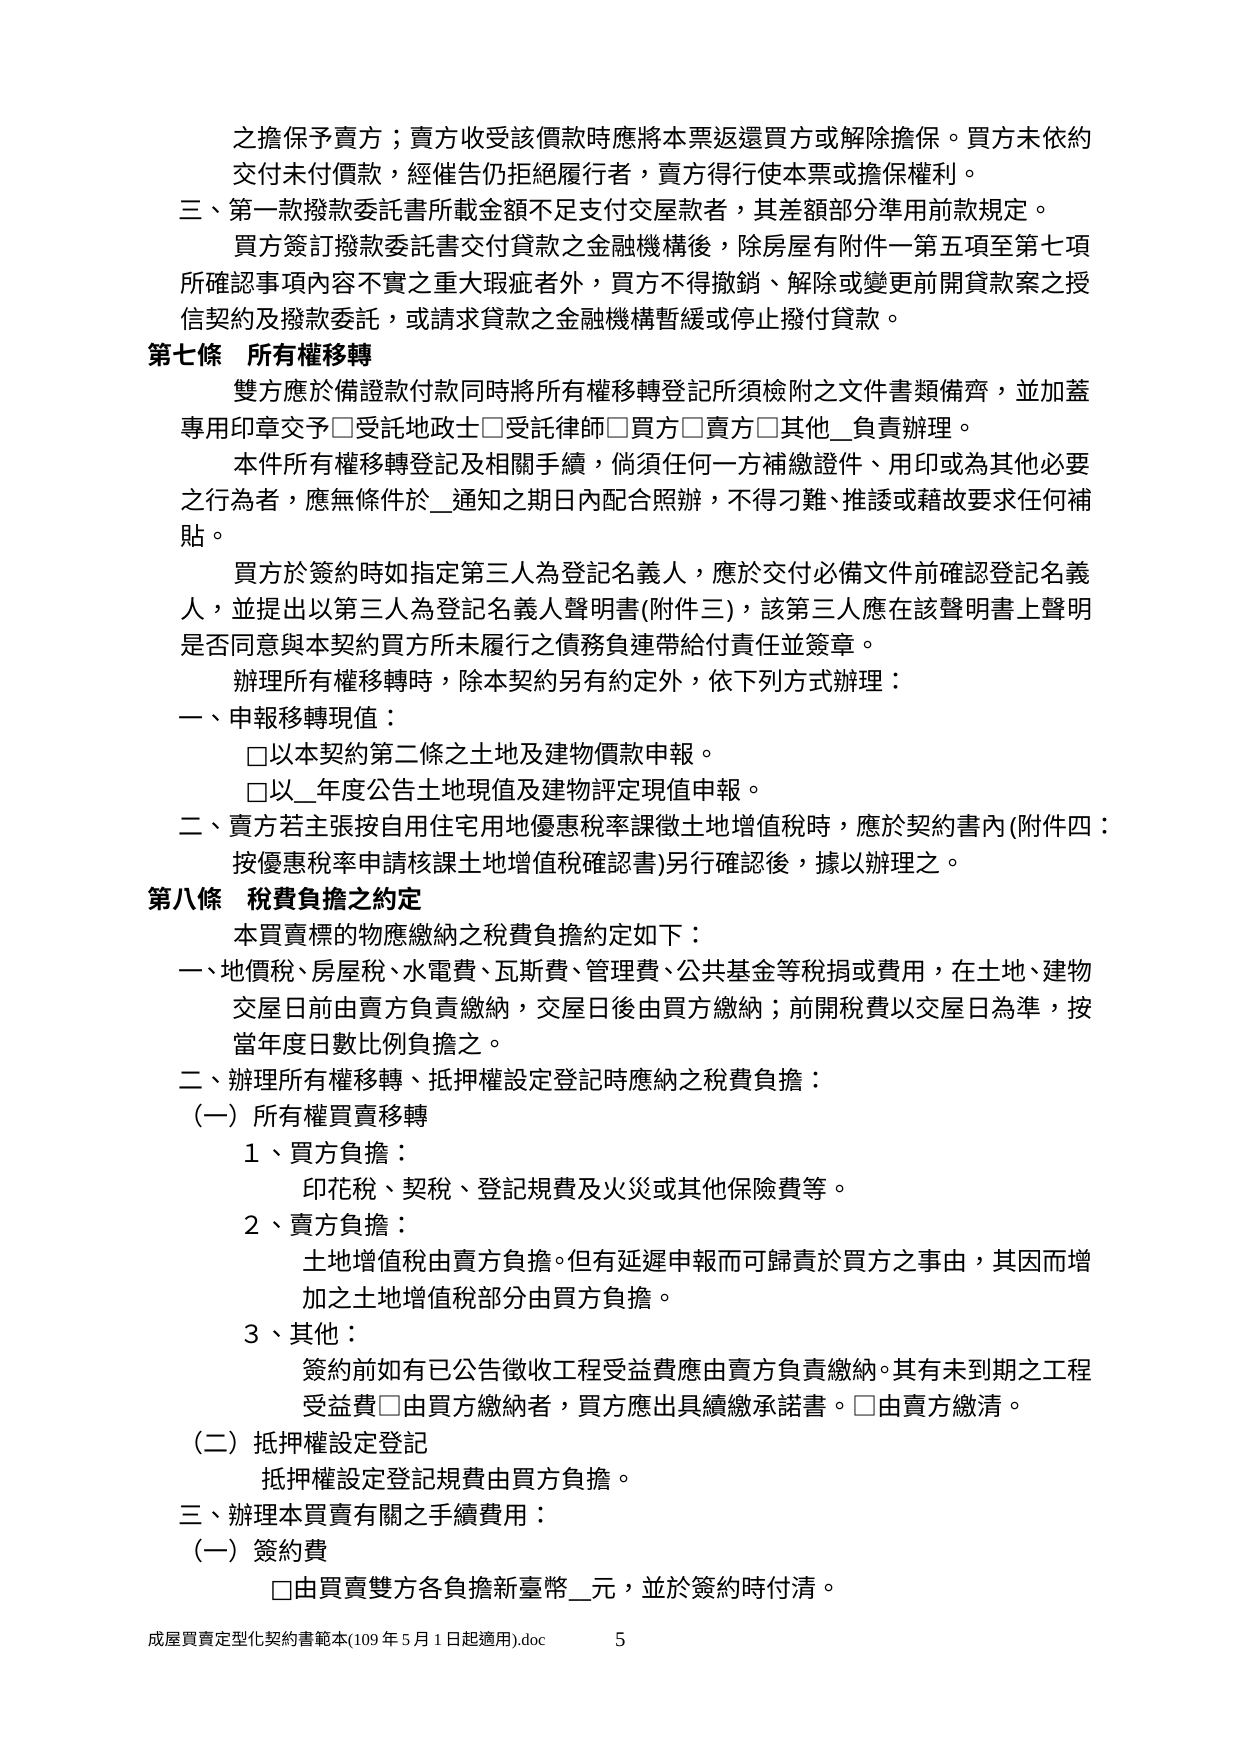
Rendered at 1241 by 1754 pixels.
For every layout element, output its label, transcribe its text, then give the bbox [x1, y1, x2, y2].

text 本件所有權移轉登記及相關手續，倘須任何一方補繳證件、用印或為其他必要之行為者，應無條件於__通知之期日內配合照辦，不得刁難、推諉或藉故要求任何補貼。 [180, 444, 1092, 553]
text １、買方負擔： [239, 1133, 1092, 1169]
text ３、其他： [239, 1314, 1092, 1351]
text 印花稅、契稅、登記規費及火災或其他保險費等。 [302, 1169, 1092, 1206]
text 土地增值稅由賣方負擔。但有延遲申報而可歸責於買方之事由，其因而增加之土地增值稅部分由買方負擔。 [302, 1242, 1092, 1314]
text 三、辦理本買賣有關之手續費用： [178, 1496, 1092, 1532]
text （二）抵押權設定登記 [178, 1423, 1092, 1459]
text 簽約前如有已公告徵收工程受益費應由賣方負責繳納。其有未到期之工程受益費□由買方繳納者，買方應出具續繳承諾書。□由賣方繳清。 [302, 1351, 1092, 1423]
text 抵押權設定登記規費由買方負擔。 [223, 1459, 1092, 1496]
text 三、第一款撥款委託書所載金額不足支付交屋款者，其差額部分準用前款規定。 [178, 191, 1092, 227]
text □以本契約第二條之土地及建物價款申報。 [245, 734, 1092, 771]
text ２、賣方負擔： [239, 1206, 1092, 1242]
text 第八條 稅費負擔之約定 [148, 879, 1092, 916]
text 買方於簽約時如指定第三人為登記名義人，應於交付必備文件前確認登記名義人，並提出以第三人為登記名義人聲明書(附件三)，該第三人應在該聲明書上聲明是否同意與本契約買方所未履行之債務負連帶給付責任並簽章。 [180, 553, 1092, 662]
text 一、地價稅、房屋稅、水電費、瓦斯費、管理費、公共基金等稅捐或費用，在土地、建物交屋日前由賣方負責繳納，交屋日後由買方繳納；前開稅費以交屋日為準，按當年度日數比例負擔之。 [178, 952, 1092, 1061]
text □由買賣雙方各負擔新臺幣__元，並於簽約時付清。 [270, 1568, 1092, 1604]
text （一）所有權買賣移轉 [178, 1097, 1092, 1133]
text 二、賣方若主張按自用住宅用地優惠稅率課徵土地增值稅時，應於契約書內(附件四：按優惠稅率申請核課土地增值稅確認書)另行確認後，據以辦理之。 [178, 807, 1092, 879]
text 一、申報移轉現值： [178, 698, 1092, 734]
text （一）簽約費 [178, 1532, 1092, 1568]
text 二、辦理所有權移轉、抵押權設定登記時應納之稅費負擔： [178, 1061, 1092, 1097]
text 本買賣標的物應繳納之稅費負擔約定如下： [180, 916, 1092, 952]
text 之擔保予賣方；賣方收受該價款時應將本票返還買方或解除擔保。買方未依約交付未付價款，經催告仍拒絕履行者，賣方得行使本票或擔保權利。 [178, 118, 1092, 191]
text 買方簽訂撥款委託書交付貸款之金融機構後，除房屋有附件一第五項至第七項所確認事項內容不實之重大瑕疵者外，買方不得撤銷、解除或變更前開貸款案之授信契約及撥款委託，或請求貸款之金融機構暫緩或停止撥付貸款。 [180, 227, 1092, 336]
text □以__年度公告土地現值及建物評定現值申報。 [245, 771, 1092, 807]
text 雙方應於備證款付款同時將所有權移轉登記所須檢附之文件書類備齊，並加蓋專用印章交予□受託地政士□受託律師□買方□賣方□其他__負責辦理。 [180, 372, 1092, 444]
text 辦理所有權移轉時，除本契約另有約定外，依下列方式辦理： [180, 662, 1092, 698]
text 第七條 所有權移轉 [148, 336, 1092, 372]
